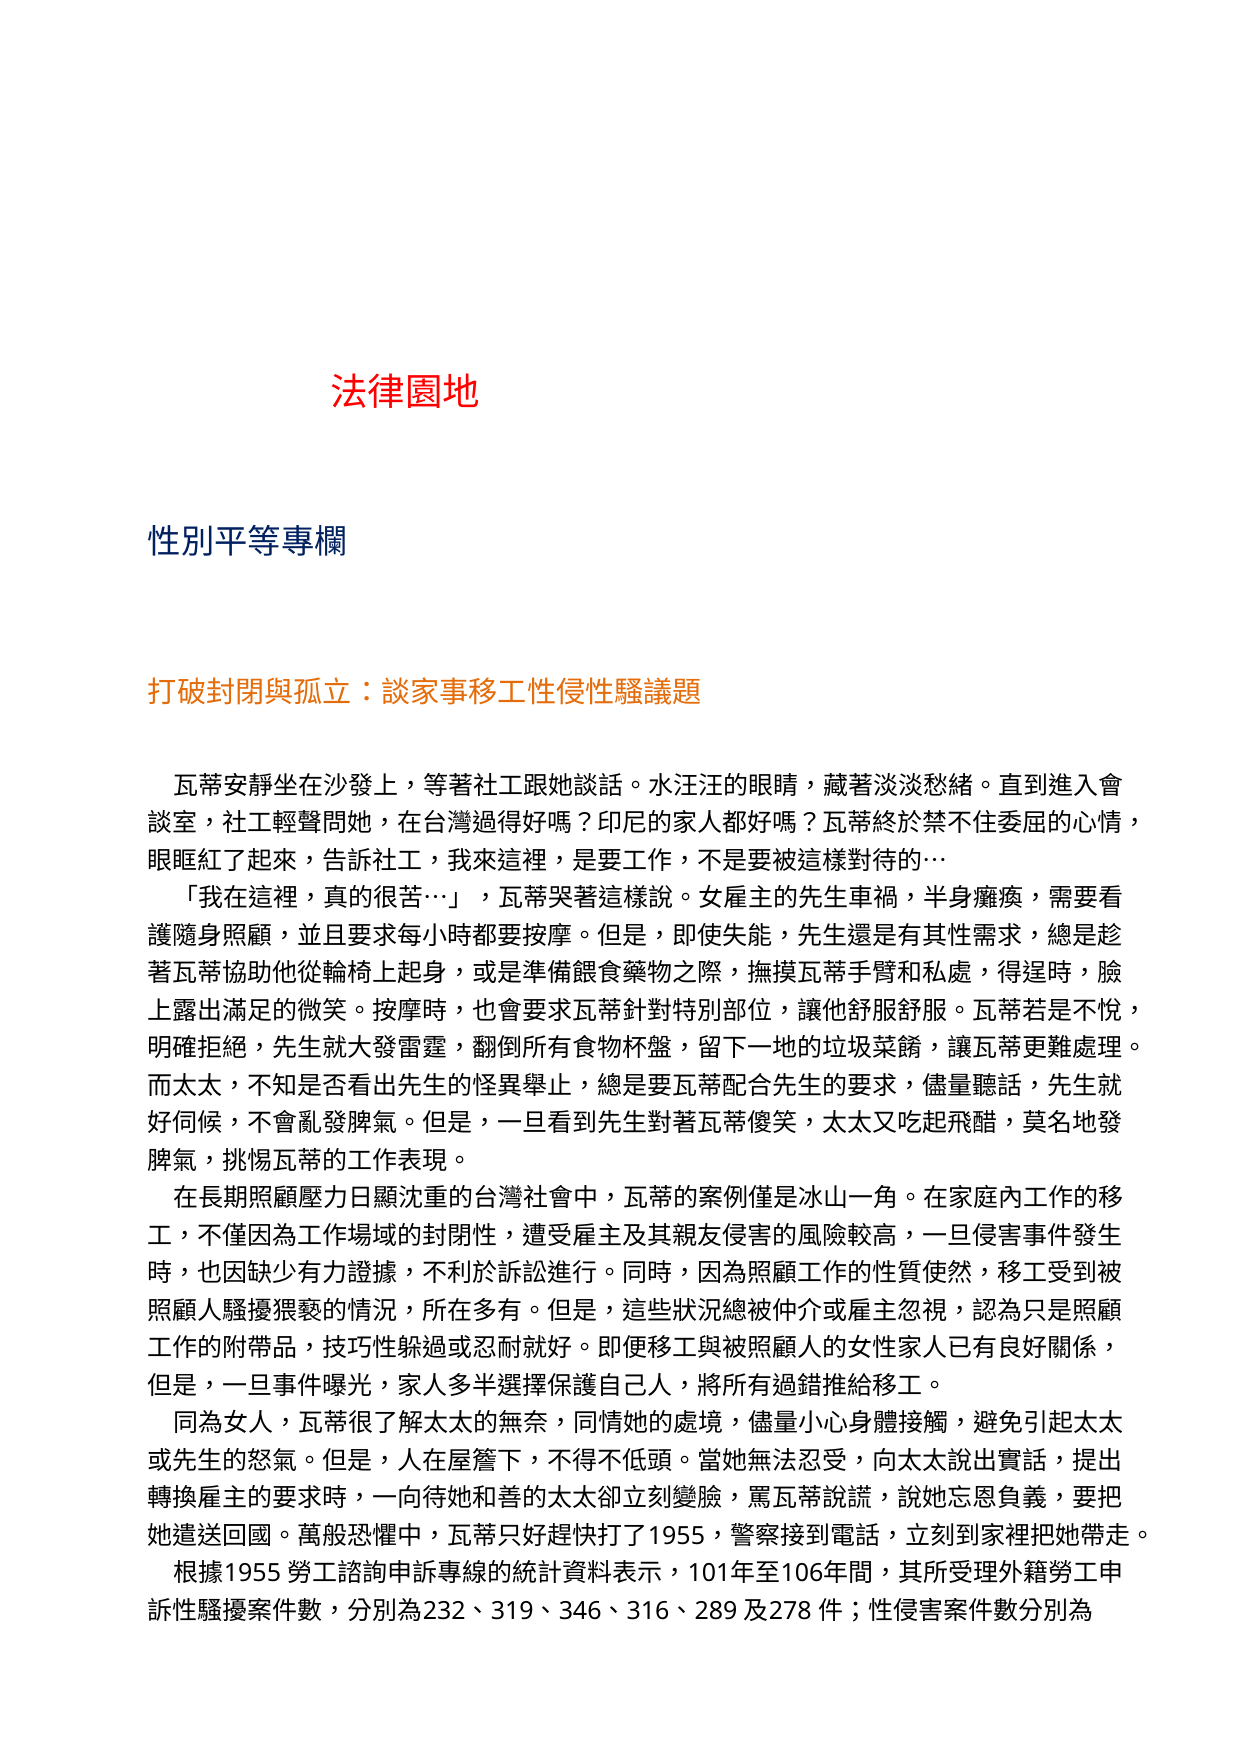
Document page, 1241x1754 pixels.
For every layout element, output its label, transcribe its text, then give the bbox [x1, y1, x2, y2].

text 根據1955 勞工諮詢申訴專線的統計資料表示，101年至106年間，其所受理外籍勞工申 [148, 1552, 1144, 1589]
text 訴性騷擾案件數，分別為232、319、346、316、289 及278 件；性侵害案件數分別為 [148, 1589, 1144, 1627]
text 法律園地 [148, 352, 1144, 427]
text 瓦蒂安靜坐在沙發上，等著社工跟她談話。水汪汪的眼睛，藏著淡淡愁緒。直到進入會談室，社工輕聲問她，在台灣過得好嗎？印尼的家人都好嗎？瓦蒂終於禁不住委屈的心情，眼眶紅了起來，告訴社工，我來這裡，是要工作，不是要被這樣對待的… [148, 764, 1144, 877]
text 打破封閉與孤立：談家事移工性侵性騷議題 [148, 652, 1144, 727]
text 性別平等專欄 [148, 502, 1144, 577]
text 「我在這裡，真的很苦…」，瓦蒂哭著這樣說。女雇主的先生車禍，半身癱瘓，需要看護隨身照顧，並且要求每小時都要按摩。但是，即使失能，先生還是有其性需求，總是趁著瓦蒂協助他從輪椅上起身，或是準備餵食藥物之際，撫摸瓦蒂手臂和私處，得逞時，臉上露出滿足的微笑。按摩時，也會要求瓦蒂針對特別部位，讓他舒服舒服。瓦蒂若是不悅，明確拒絕，先生就大發雷霆，翻倒所有食物杯盤，留下一地的垃圾菜餚，讓瓦蒂更難處理。而太太，不知是否看出先生的怪異舉止，總是要瓦蒂配合先生的要求，儘量聽話，先生就好伺候，不會亂發脾氣。但是，一旦看到先生對著瓦蒂傻笑，太太又吃起飛醋，莫名地發脾氣，挑惕瓦蒂的工作表現。 [148, 877, 1144, 1177]
text 在長期照顧壓力日顯沈重的台灣社會中，瓦蒂的案例僅是冰山一角。在家庭內工作的移工，不僅因為工作場域的封閉性，遭受雇主及其親友侵害的風險較高，一旦侵害事件發生時，也因缺少有力證據，不利於訴訟進行。同時，因為照顧工作的性質使然，移工受到被照顧人騷擾猥褻的情況，所在多有。但是，這些狀況總被仲介或雇主忽視，認為只是照顧工作的附帶品，技巧性躲過或忍耐就好。即便移工與被照顧人的女性家人已有良好關係，但是，一旦事件曝光，家人多半選擇保護自己人，將所有過錯推給移工。 [148, 1177, 1144, 1402]
text 同為女人，瓦蒂很了解太太的無奈，同情她的處境，儘量小心身體接觸，避免引起太太或先生的怒氣。但是，人在屋簷下，不得不低頭。當她無法忍受，向太太說出實話，提出轉換雇主的要求時，一向待她和善的太太卻立刻變臉，罵瓦蒂說謊，說她忘恩負義，要把她遣送回國。萬般恐懼中，瓦蒂只好趕快打了1955，警察接到電話，立刻到家裡把她帶走。 [148, 1402, 1144, 1552]
